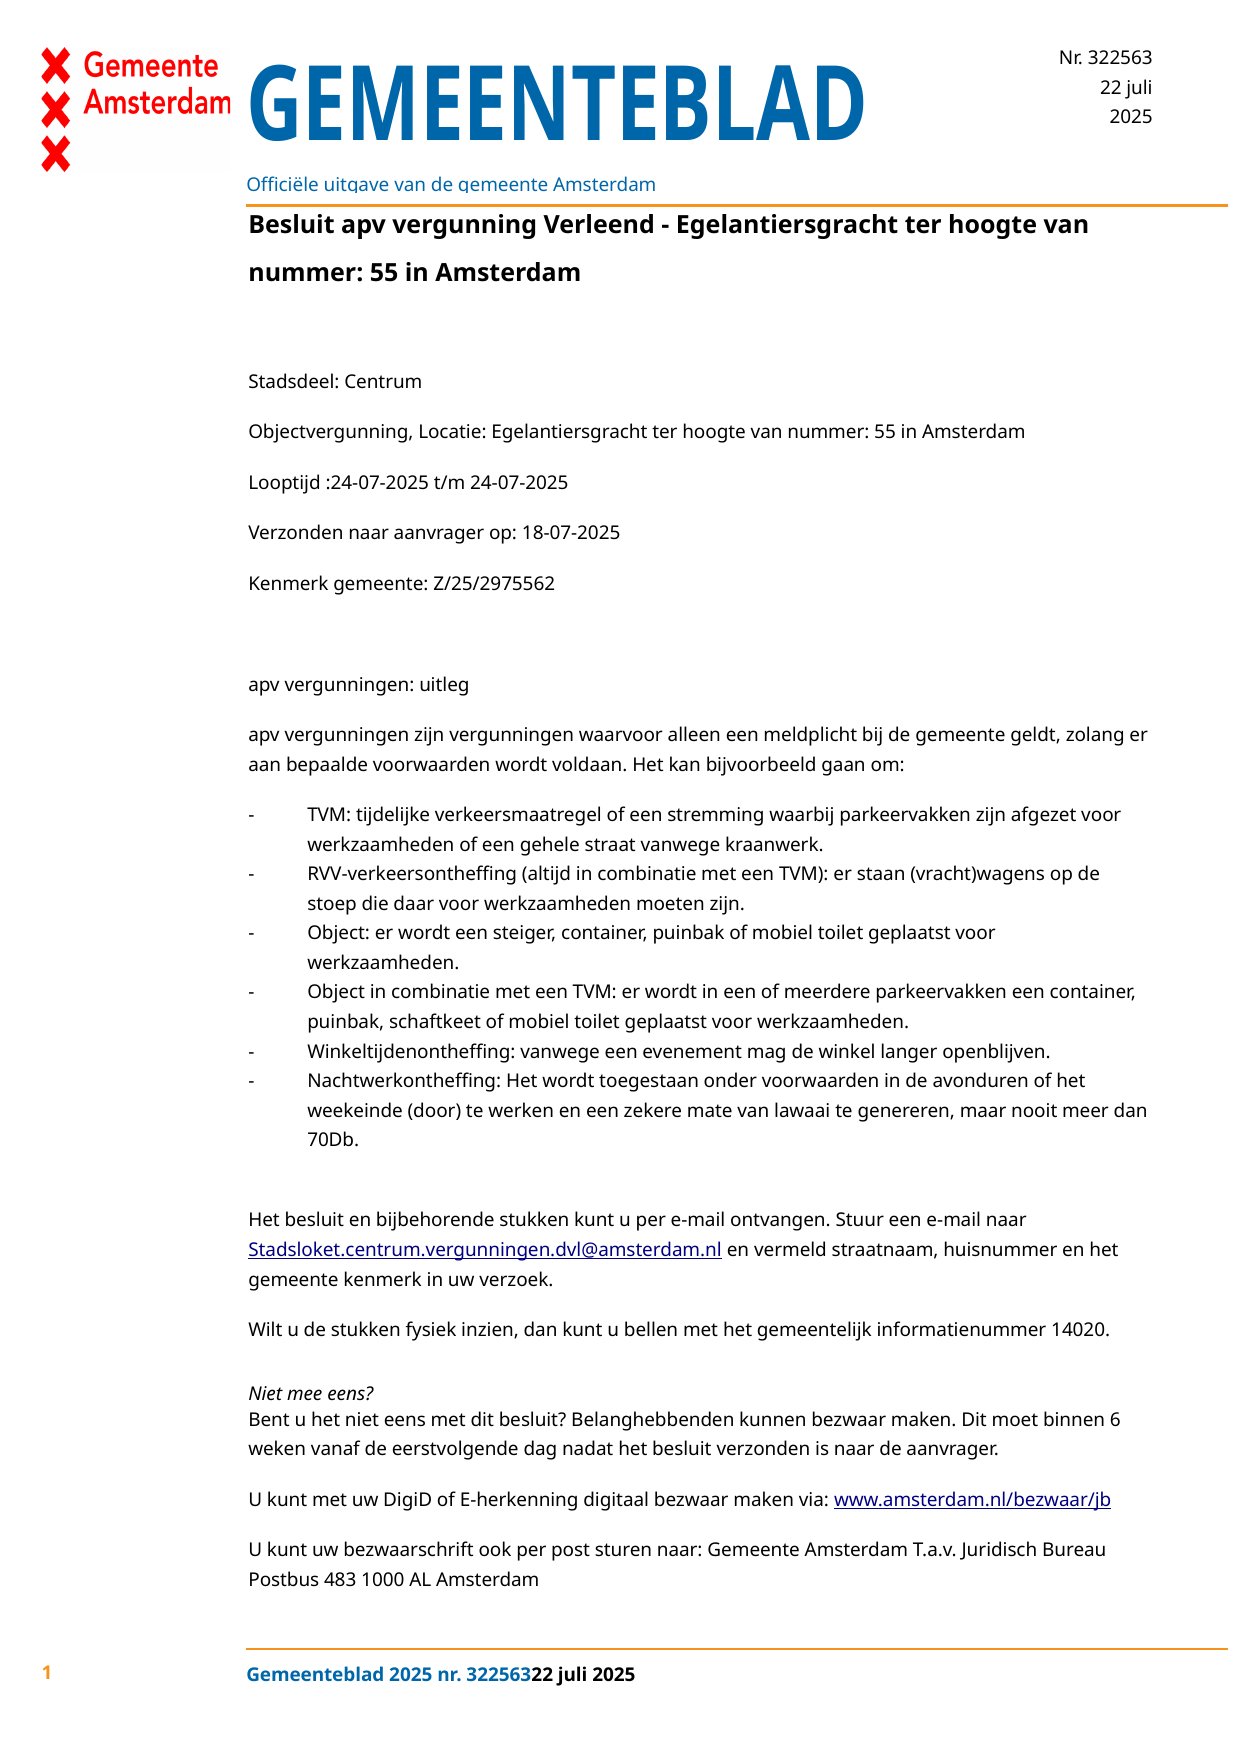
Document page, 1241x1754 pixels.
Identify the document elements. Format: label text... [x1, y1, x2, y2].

text apv vergunningen zijn vergunningen waarvoor alleen een meldplicht bij de gemeente geldt, zolang er aan bepaalde voorwaarden wordt voldaan. Het kan bijvoorbeeld gaan om: [248, 721, 1152, 777]
text Niet mee eens? [248, 1380, 1152, 1406]
text Looptijd :24-07-2025 t/m 24-07-2025 [248, 469, 1152, 495]
list RVV-verkeersontheffing (altijd in combinatie met een TVM): er staan (vracht)wagens op de stoep die daar voor werkzaamheden moeten zijn. [248, 860, 1152, 916]
text Kenmerk gemeente: Z/25/2975562 [248, 570, 1152, 596]
picture [41, 47, 231, 172]
text U kunt uw bezwaarschrift ook per post sturen naar: Gemeente Amsterdam T.a.v. Juridisch Bureau Postbus 483 1000 AL Amsterdam [248, 1536, 1152, 1592]
text Wilt u de stukken fysiek inzien, dan kunt u bellen met het gemeentelijk informatienummer 14020. [248, 1316, 1152, 1342]
text Objectvergunning, Locatie: Egelantiersgracht ter hoogte van nummer: 55 in Amsterdam [248, 419, 1152, 444]
list Winkeltijdenontheffing: vanwege een evenement mag de winkel langer openblijven. [248, 1038, 1152, 1064]
text Verzonden naar aanvrager op: 18-07-2025 [248, 519, 1152, 545]
text Besluit apv vergunning Verleend - Egelantiersgracht ter hoogte van nummer: 55 in Amsterdam [248, 207, 1152, 288]
text Stadsdeel: Centrum [248, 368, 1152, 394]
list Object in combinatie met een TVM: er wordt in een of meerdere parkeervakken een container, puinbak, schaftkeet of mobiel toilet geplaatst voor werkzaamheden. [248, 979, 1152, 1034]
list Nachtwerkontheffing: Het wordt toegestaan onder voorwaarden in de avonduren of het weekeinde (door) te werken en een zekere mate van lawaai te genereren, maar nooit meer dan 70Db. [248, 1067, 1152, 1152]
text apv vergunningen: uitleg [248, 671, 1152, 697]
text U kunt met uw DigiD of E-herkenning digitaal bezwaar maken via: www.amsterdam.nl/bezwaar/jb [248, 1486, 1152, 1512]
list TVM: tijdelijke verkeersmaatregel of een stremming waarbij parkeervakken zijn afgezet voor werkzaamheden of een gehele straat vanwege kraanwerk. [248, 801, 1152, 857]
text Bent u het niet eens met dit besluit? Belanghebbenden kunnen bezwaar maken. Dit moet binnen 6 weken vanaf de eerstvolgende dag nadat het besluit verzonden is naar de aanvrager. [248, 1406, 1152, 1461]
text Het besluit en bijbehorende stukken kunt u per e-mail ontvangen. Stuur een e-mail naar Stadsloket.centrum.vergunningen.dvl@amsterdam.nl en vermeld straatnaam, huisnummer en het gemeente kenmerk in uw verzoek. [248, 1207, 1152, 1292]
list Object: er wordt een steiger, container, puinbak of mobiel toilet geplaatst voor werkzaamheden. [248, 919, 1152, 975]
